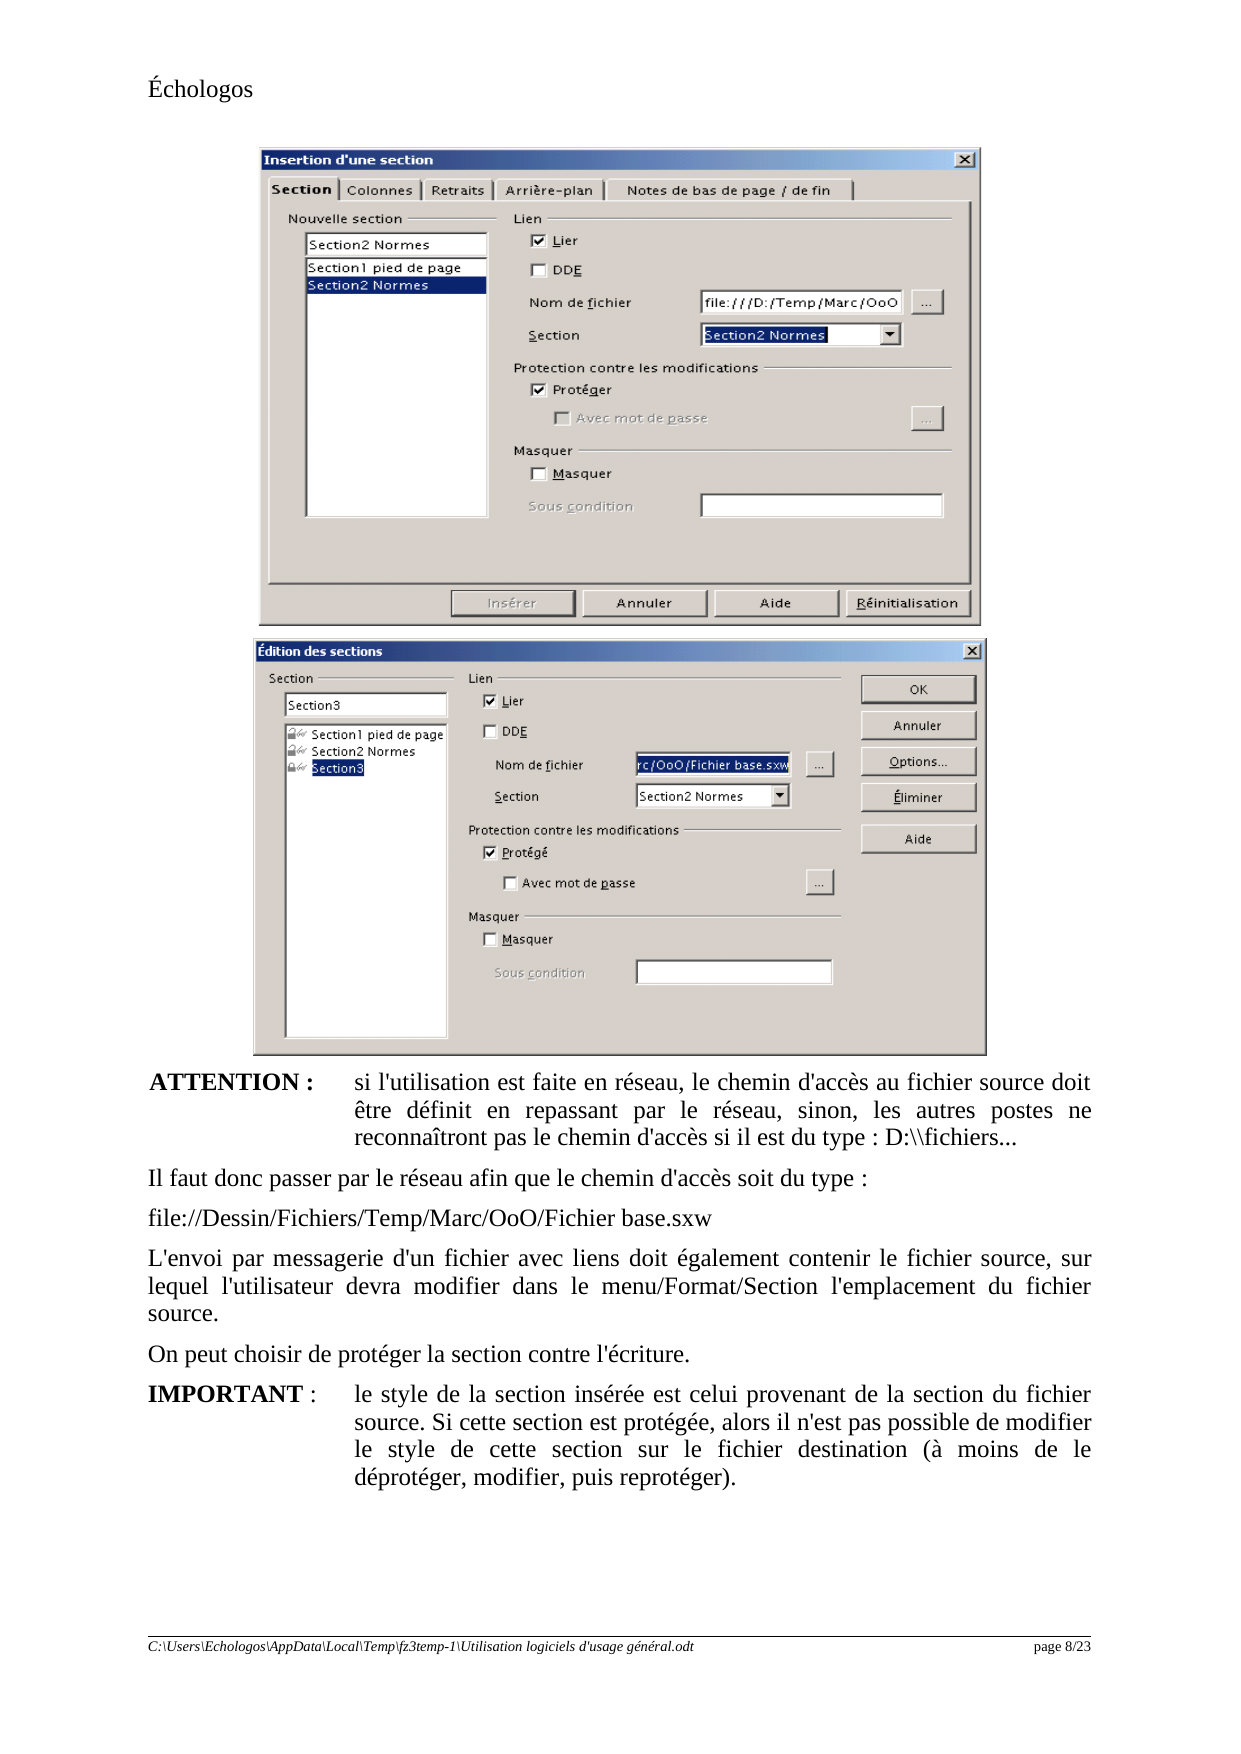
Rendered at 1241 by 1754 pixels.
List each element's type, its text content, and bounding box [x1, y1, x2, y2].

text L'envoi par messagerie d'un fichier avec liens doit également contenir le fichier source, sur lequel l'utilisateur devra modifier dans le menu/Format/Section l'emplacement du fichier source. [148, 1244, 1092, 1327]
text ATTENTION : si l'utilisation est faite en réseau, le chemin d'accès au fichier source doit être définit en repassant par le réseau, sinon, les autres postes ne reconnaîtront pas le chemin d'accès si il est du type : D:\\fichiers... [149, 1068, 1092, 1151]
picture [258, 147, 982, 626]
text Il faut donc passer par le réseau afin que le chemin d'accès soit du type : [148, 1164, 1092, 1191]
text file://Dessin/Fichiers/Temp/Marc/OoO/Fichier base.sxw [148, 1204, 1092, 1232]
picture [253, 638, 987, 1056]
text IMPORTANT : le style de la section insérée est celui provenant de la section du fichier source. Si cette section est protégée, alors il n'est pas possible de modifier le style de cette section sur le fichier destination (à moins de le déprotéger, modifier, puis reprotéger). [148, 1380, 1092, 1491]
text On peut choisir de protéger la section contre l'écriture. [148, 1340, 1092, 1367]
